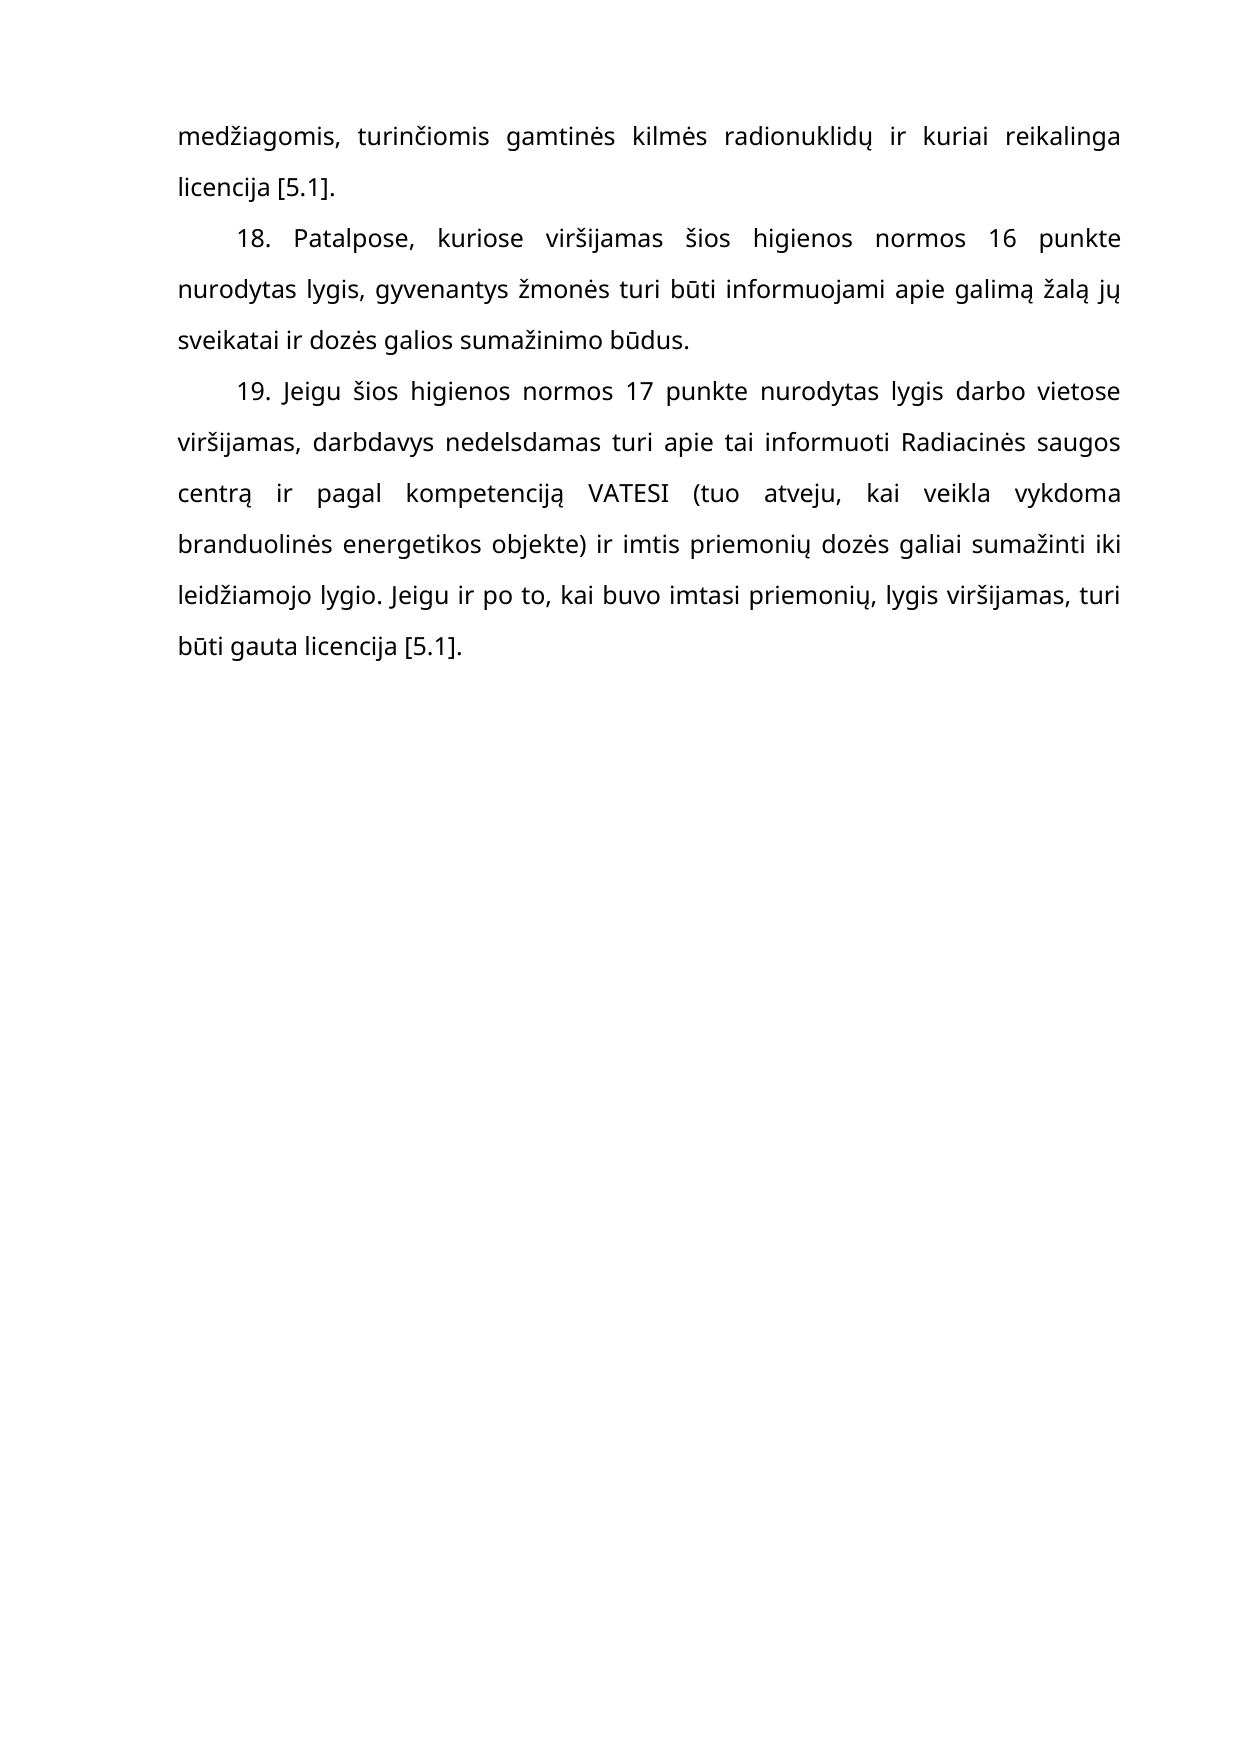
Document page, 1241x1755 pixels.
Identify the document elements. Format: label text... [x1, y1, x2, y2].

text 17. Gamtinės spinduliuotės sąlygotas lygiavertės dozės galios lygis darbo vietose turi būti ne didesnis kaip 0,45 miuSv/val. Šis reikalavimas netaikomas patalpoms, kuriose verčiamasi veikla su gamtinės kilmės radionuklidais arba medžiagomis, turinčiomis gamtinės kilmės radionuklidų ir kuriai reikalinga licencija [5.1]. [177, 118, 1122, 203]
text 18. Patalpose, kuriose viršijamas šios higienos normos 16 punkte nurodytas lygis, gyvenantys žmonės turi būti informuojami apie galimą žalą jų sveikatai ir dozės galios sumažinimo būdus. [177, 220, 1122, 356]
text 19. Jeigu šios higienos normos 17 punkte nurodytas lygis darbo vietose viršijamas, darbdavys nedelsdamas turi apie tai informuoti Radiacinės saugos centrą ir pagal kompetenciją VATESI (tuo atveju, kai veikla vykdoma branduolinės energetikos objekte) ir imtis priemonių dozės galiai sumažinti iki leidžiamojo lygio. Jeigu ir po to, kai buvo imtasi priemonių, lygis viršijamas, turi būti gauta licencija [5.1]. [177, 373, 1122, 663]
